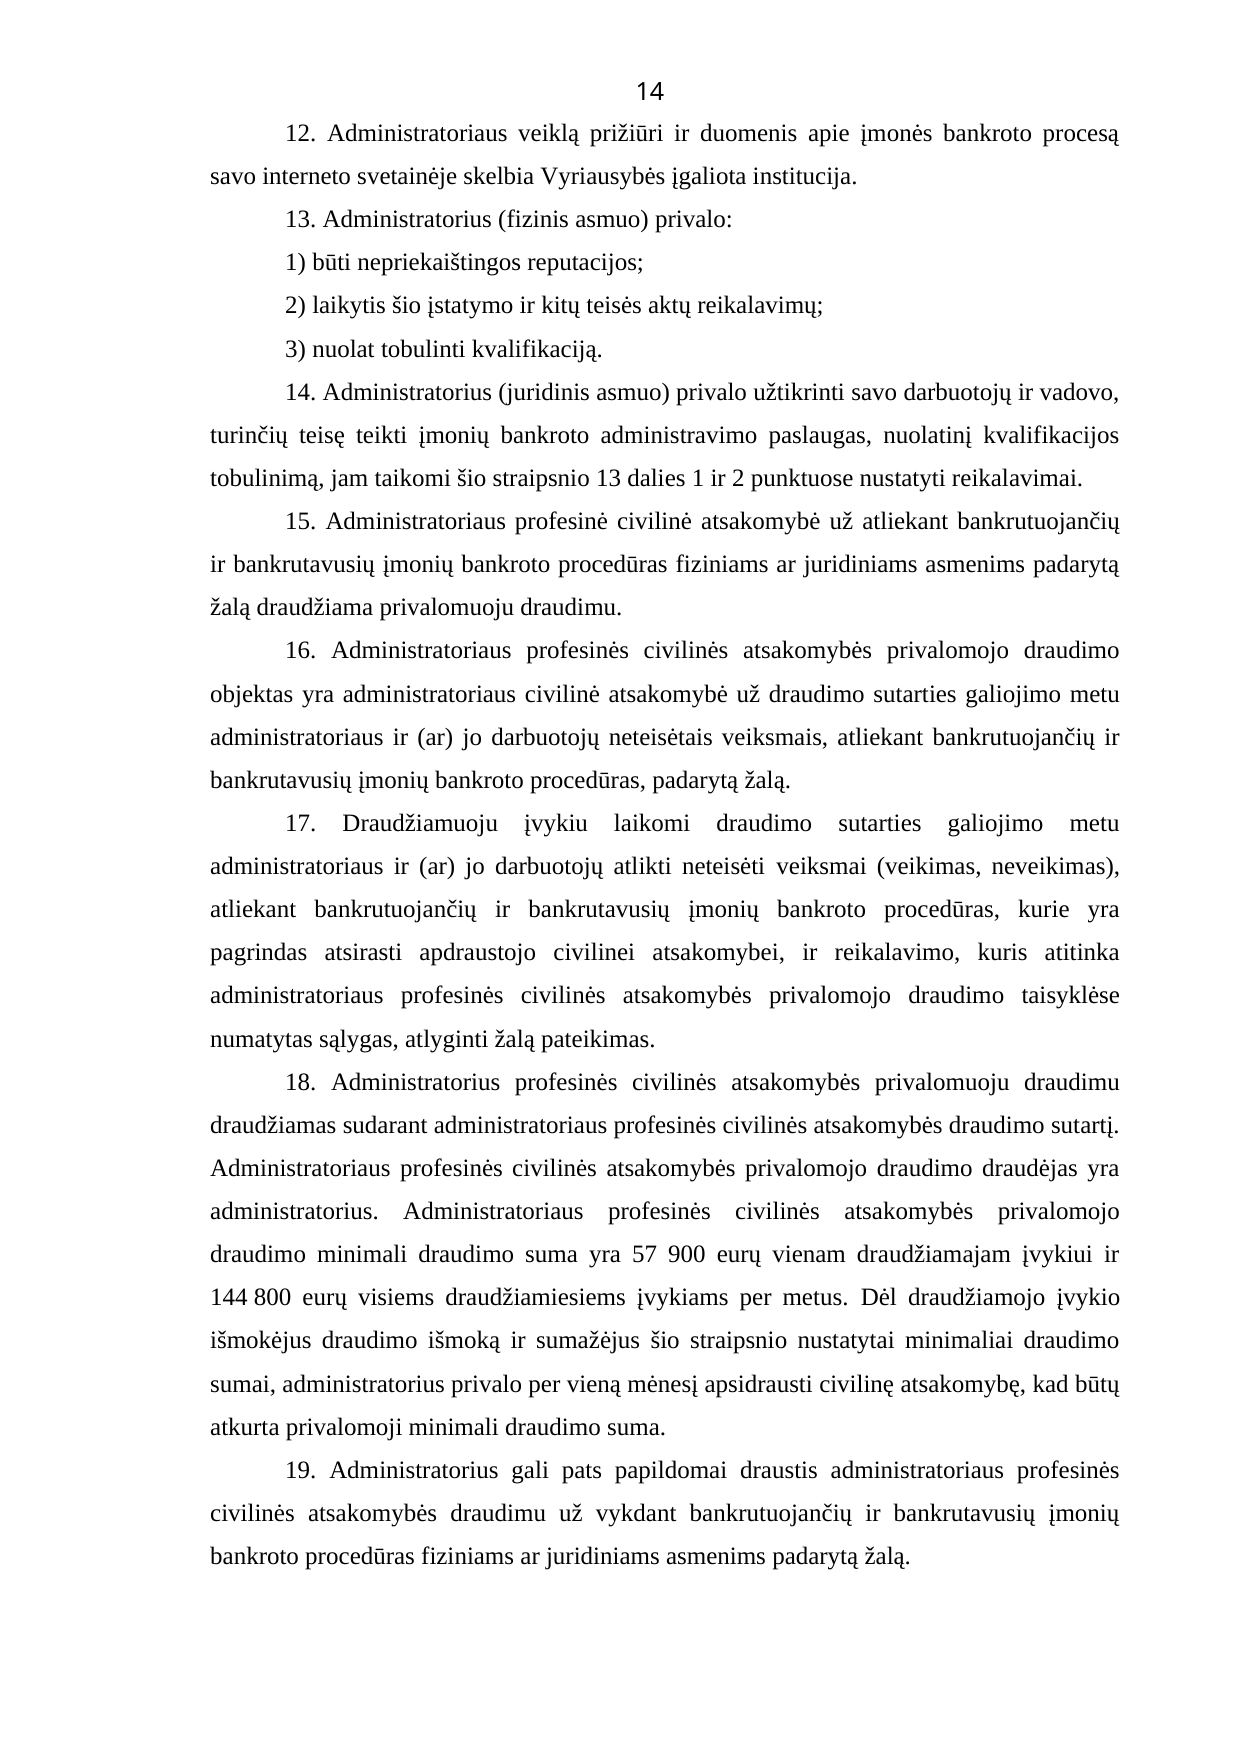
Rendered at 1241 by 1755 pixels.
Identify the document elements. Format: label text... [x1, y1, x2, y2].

text 1) būti nepriekaištingos reputacijos; [210, 247, 1120, 276]
text 14. Administratorius (juridinis asmuo) privalo užtikrinti savo darbuotojų ir vadovo, turinčių teisę teikti įmonių bankroto administravimo paslaugas, nuolatinį kvalifikacijos tobulinimą, jam taikomi šio straipsnio 13 dalies 1 ir 2 punktuose nustatyti reikalavimai. [210, 377, 1120, 492]
text 15. Administratoriaus profesinė civilinė atsakomybė už atliekant bankrutuojančių ir bankrutavusių įmonių bankroto procedūras fiziniams ar juridiniams asmenims padarytą žalą draudžiama privalomuoju draudimu. [210, 506, 1120, 621]
text 16. Administratoriaus profesinės civilinės atsakomybės privalomojo draudimo objektas yra administratoriaus civilinė atsakomybė už draudimo sutarties galiojimo metu administratoriaus ir (ar) jo darbuotojų neteisėtais veiksmais, atliekant bankrutuojančių ir bankrutavusių įmonių bankroto procedūras, padarytą žalą. [210, 636, 1120, 794]
text 13. Administratorius (fizinis asmuo) privalo: [210, 204, 1120, 233]
text 17. Draudžiamuoju įvykiu laikomi draudimo sutarties galiojimo metu administratoriaus ir (ar) jo darbuotojų atlikti neteisėti veiksmai (veikimas, neveikimas), atliekant bankrutuojančių ir bankrutavusių įmonių bankroto procedūras, kurie yra pagrindas atsirasti apdraustojo civilinei atsakomybei, ir reikalavimo, kuris atitinka administratoriaus profesinės civilinės atsakomybės privalomojo draudimo taisyklėse numatytas sąlygas, atlyginti žalą pateikimas. [210, 808, 1120, 1052]
text 18. Administratorius profesinės civilinės atsakomybės privalomuoju draudimu draudžiamas sudarant administratoriaus profesinės civilinės atsakomybės draudimo sutartį. Administratoriaus profesinės civilinės atsakomybės privalomojo draudimo draudėjas yra administratorius. Administratoriaus profesinės civilinės atsakomybės privalomojo draudimo minimali draudimo suma yra 57 900 eurų vienam draudžiamajam įvykiui ir 144 800 eurų visiems draudžiamiesiems įvykiams per metus. Dėl draudžiamojo įvykio išmokėjus draudimo išmoką ir sumažėjus šio straipsnio nustatytai minimaliai draudimo sumai, administratorius privalo per vieną mėnesį apsidrausti civilinę atsakomybę, kad būtų atkurta privalomoji minimali draudimo suma. [210, 1067, 1120, 1441]
text 19. Administratorius gali pats papildomai draustis administratoriaus profesinės civilinės atsakomybės draudimu už vykdant bankrutuojančių ir bankrutavusių įmonių bankroto procedūras fiziniams ar juridiniams asmenims padarytą žalą. [210, 1455, 1120, 1570]
text 2) laikytis šio įstatymo ir kitų teisės aktų reikalavimų; [210, 291, 1120, 319]
text 3) nuolat tobulinti kvalifikaciją. [210, 334, 1120, 362]
text 12. Administratoriaus veiklą prižiūri ir duomenis apie įmonės bankroto procesą savo interneto svetainėje skelbia Vyriausybės įgaliota institucija. [210, 118, 1120, 190]
